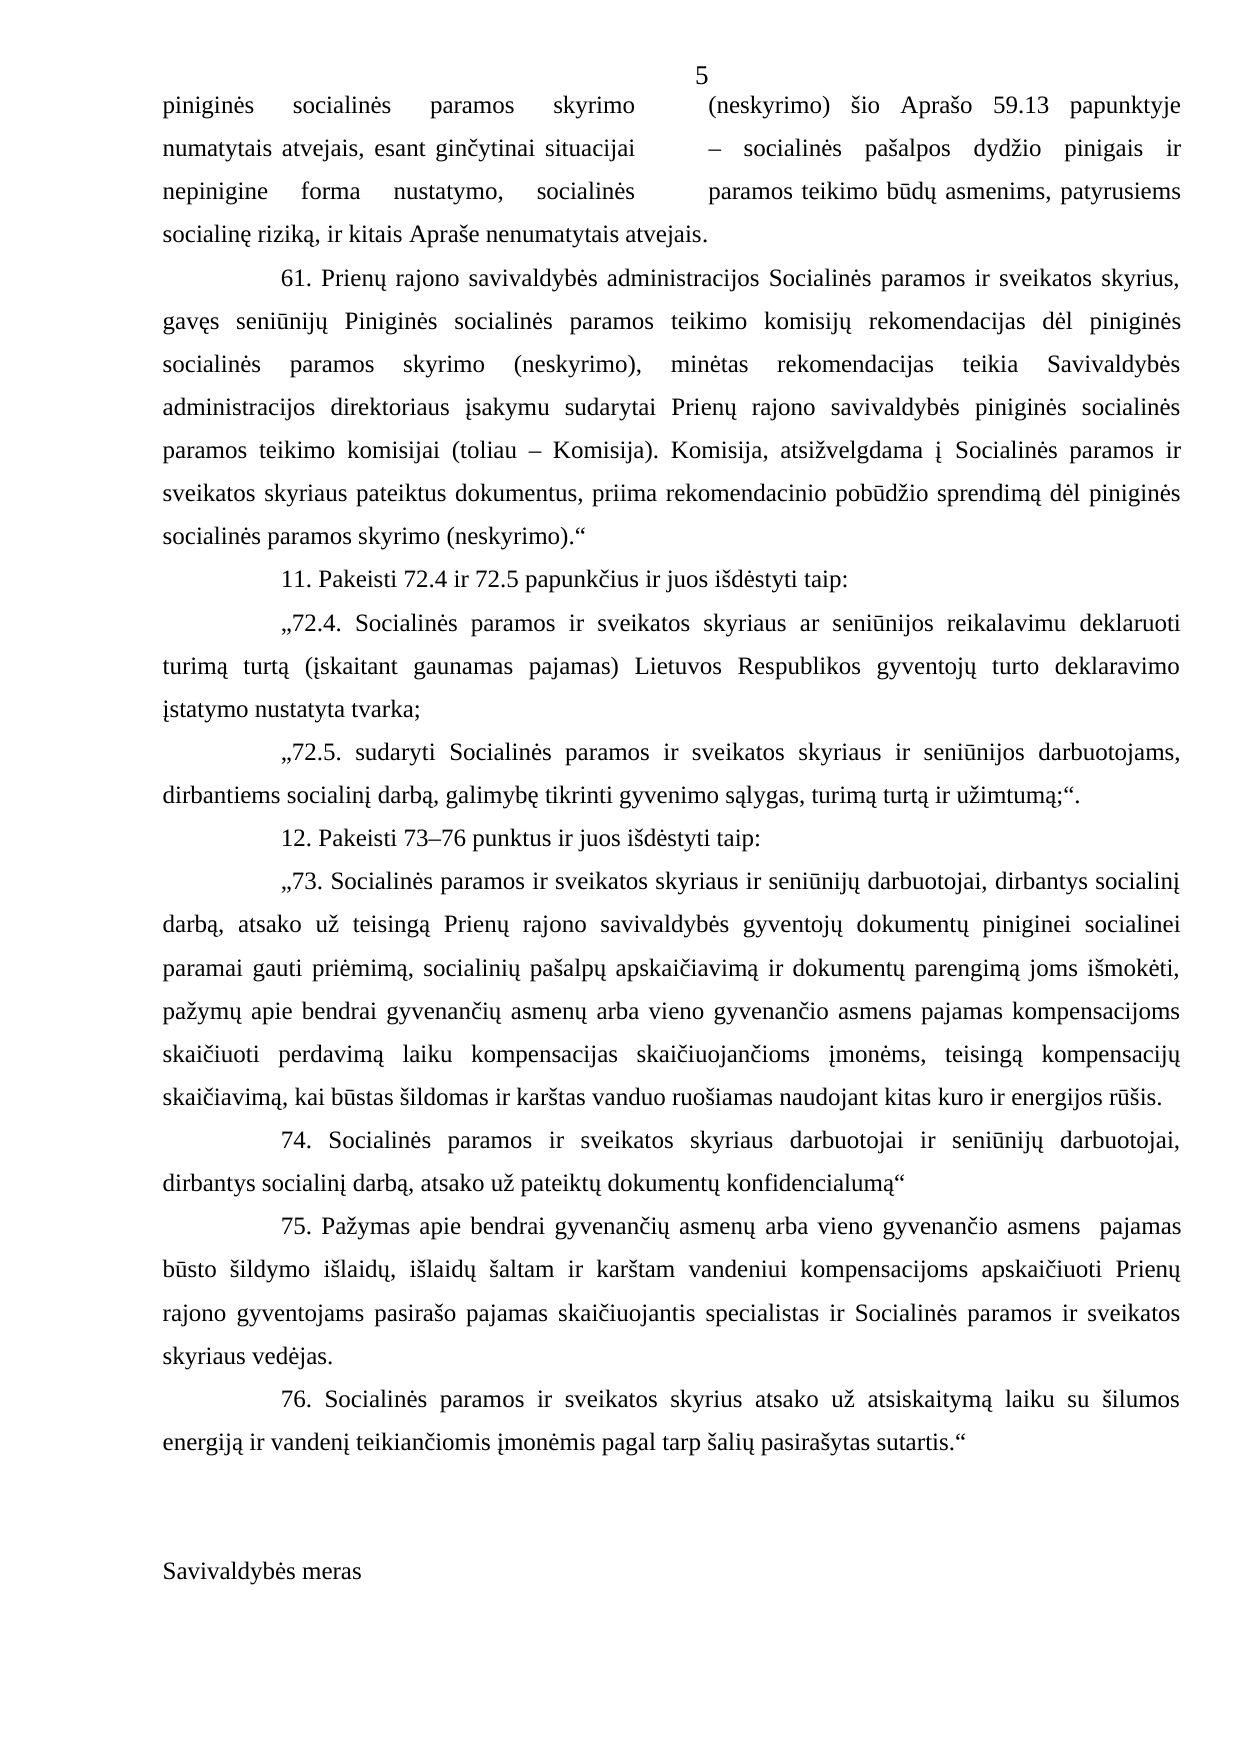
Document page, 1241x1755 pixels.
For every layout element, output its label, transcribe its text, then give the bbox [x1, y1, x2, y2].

text 76. Socialinės paramos ir sveikatos skyrius atsako už atsiskaitymą laiku su šilumos energiją ir vandenį teikiančiomis įmonėmis pagal tarp šalių pasirašytas sutartis.“ [162, 1384, 1181, 1456]
text 11. Pakeisti 72.4 ir 72.5 papunkčius ir juos išdėstyti taip: [162, 564, 1181, 593]
text „73. Socialinės paramos ir sveikatos skyriaus ir seniūnijų darbuotojai, dirbantys socialinį darbą, atsako už teisingą Prienų rajono savivaldybės gyventojų dokumentų piniginei socialinei paramai gauti priėmimą, socialinių pašalpų apskaičiavimą ir dokumentų parengimą joms išmokėti, pažymų apie bendrai gyvenančių asmenų arba vieno gyvenančio asmens pajamas kompensacijoms skaičiuoti perdavimą laiku kompensacijas skaičiuojančioms įmonėms, teisingą kompensacijų skaičiavimą, kai būstas šildomas ir karštas vanduo ruošiamas naudojant kitas kuro ir energijos rūšis. [162, 866, 1181, 1111]
text 75. Pažymas apie bendrai gyvenančių asmenų arba vieno gyvenančio asmens pajamas būsto šildymo išlaidų, išlaidų šaltam ir karštam vandeniui kompensacijoms apskaičiuoti Prienų rajono gyventojams pasirašo pajamas skaičiuojantis specialistas ir Socialinės paramos ir sveikatos skyriaus vedėjas. [162, 1211, 1181, 1369]
text „72.5. sudaryti Socialinės paramos ir sveikatos skyriaus ir seniūnijos darbuotojams, dirbantiems socialinį darbą, galimybę tikrinti gyvenimo sąlygas, turimą turtą ir užimtumą;“. [162, 737, 1181, 809]
text „72.4. Socialinės paramos ir sveikatos skyriaus ar seniūnijos reikalavimu deklaruoti turimą turtą (įskaitant gaunamas pajamas) Lietuvos Respublikos gyventojų turto deklaravimo įstatymo nustatyta tvarka; [162, 608, 1181, 723]
text 61. Prienų rajono savivaldybės administracijos Socialinės paramos ir sveikatos skyrius, gavęs seniūnijų Piniginės socialinės paramos teikimo komisijų rekomendacijas dėl piniginės socialinės paramos skyrimo (neskyrimo), minėtas rekomendacijas teikia Savivaldybės administracijos direktoriaus įsakymu sudarytai Prienų rajono savivaldybės piniginės socialinės paramos teikimo komisijai (toliau – Komisija). Komisija, atsižvelgdama į Socialinės paramos ir sveikatos skyriaus pateiktus dokumentus, priima rekomendacinio pobūdžio sprendimą dėl piniginės socialinės paramos skyrimo (neskyrimo).“ [162, 263, 1181, 550]
text Savivaldybės meras [162, 1556, 1181, 1585]
text piniginės socialinės paramos skyrimo (neskyrimo) šio Aprašo 59.13 papunktyje numatytais atvejais, esant ginčytinai situacijai – socialinės pašalpos dydžio pinigais ir nepinigine forma nustatymo, socialinės paramos teikimo būdų asmenims, patyrusiems socialinę riziką, ir kitais Apraše nenumatytais atvejais. [162, 90, 1181, 248]
text 12. Pakeisti 73–76 punktus ir juos išdėstyti taip: [162, 823, 1181, 852]
text 74. Socialinės paramos ir sveikatos skyriaus darbuotojai ir seniūnijų darbuotojai, dirbantys socialinį darbą, atsako už pateiktų dokumentų konfidencialumą“ [162, 1125, 1181, 1197]
